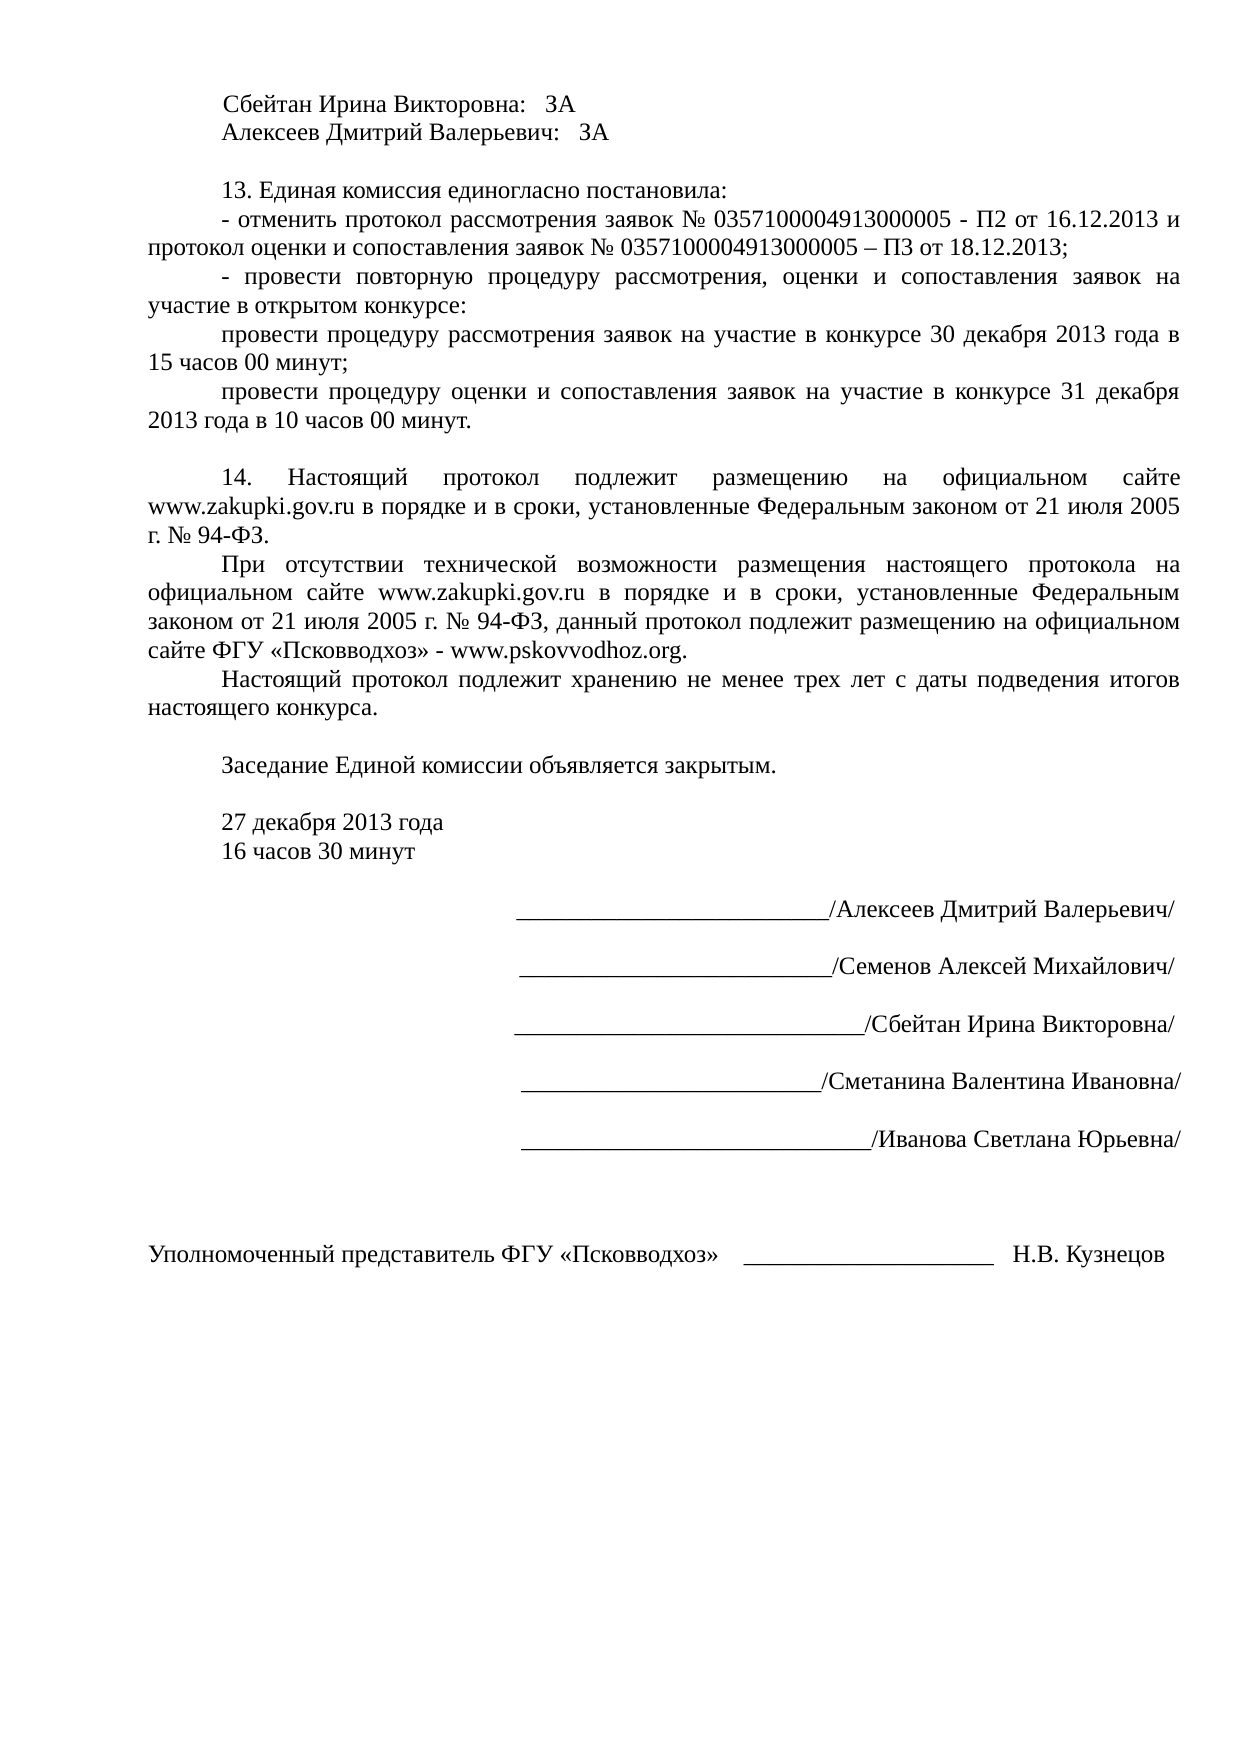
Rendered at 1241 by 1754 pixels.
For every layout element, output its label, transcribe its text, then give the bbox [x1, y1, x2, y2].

text Сбейтан Ирина Викторовна: ЗА [148, 89, 1181, 117]
text провести процедуру рассмотрения заявок на участие в конкурсе 30 декабря 2013 года в 15 часов 00 минут; [148, 319, 1181, 376]
text Алексеев Дмитрий Валерьевич: ЗА [148, 117, 1181, 146]
text _________________________/Семенов Алексей Михайлович/ [148, 951, 1181, 980]
text _________________________/Алексеев Дмитрий Валерьевич/ [148, 894, 1181, 922]
text ________________________/Сметанина Валентина Ивановна/ [148, 1066, 1181, 1095]
text ____________________________/Иванова Светлана Юрьевна/ [148, 1124, 1181, 1152]
text - отменить протокол рассмотрения заявок № 0357100004913000005 - П2 от 16.12.2013 и протокол оценки и сопоставления заявок № 0357100004913000005 – П3 от 18.12.2013; [148, 204, 1181, 261]
text Настоящий протокол подлежит хранению не менее трех лет с даты подведения итогов настоящего конкурса. [148, 664, 1181, 721]
text 27 декабря 2013 года [148, 807, 1181, 836]
text 13. Единая комиссия единогласно постановила: [148, 175, 1181, 204]
text Заседание Единой комиссии объявляется закрытым. [148, 750, 1181, 779]
text Уполномоченный представитель ФГУ «Псковводхоз» ____________________ Н.В. Кузнецов [148, 1239, 1181, 1267]
text 14. Настоящий протокол подлежит размещению на официальном сайте www.zakupki.gov.ru в порядке и в сроки, установленные Федеральным законом от 21 июля 2005 г. № 94-ФЗ. [148, 462, 1181, 549]
text При отсутствии технической возможности размещения настоящего протокола на официальном сайте www.zakupki.gov.ru в порядке и в сроки, установленные Федеральным законом от 21 июля 2005 г. № 94-ФЗ, данный протокол подлежит размещению на официальном сайте ФГУ «Псковводхоз» - www.pskovvodhoz.org. [148, 549, 1181, 664]
text - провести повторную процедуру рассмотрения, оценки и сопоставления заявок на участие в открытом конкурсе: [148, 261, 1181, 319]
text ____________________________/Сбейтан Ирина Викторовна/ [148, 1009, 1181, 1037]
text 16 часов 30 минут [148, 836, 1181, 865]
text провести процедуру оценки и сопоставления заявок на участие в конкурсе 31 декабря 2013 года в 10 часов 00 минут. [148, 376, 1181, 434]
